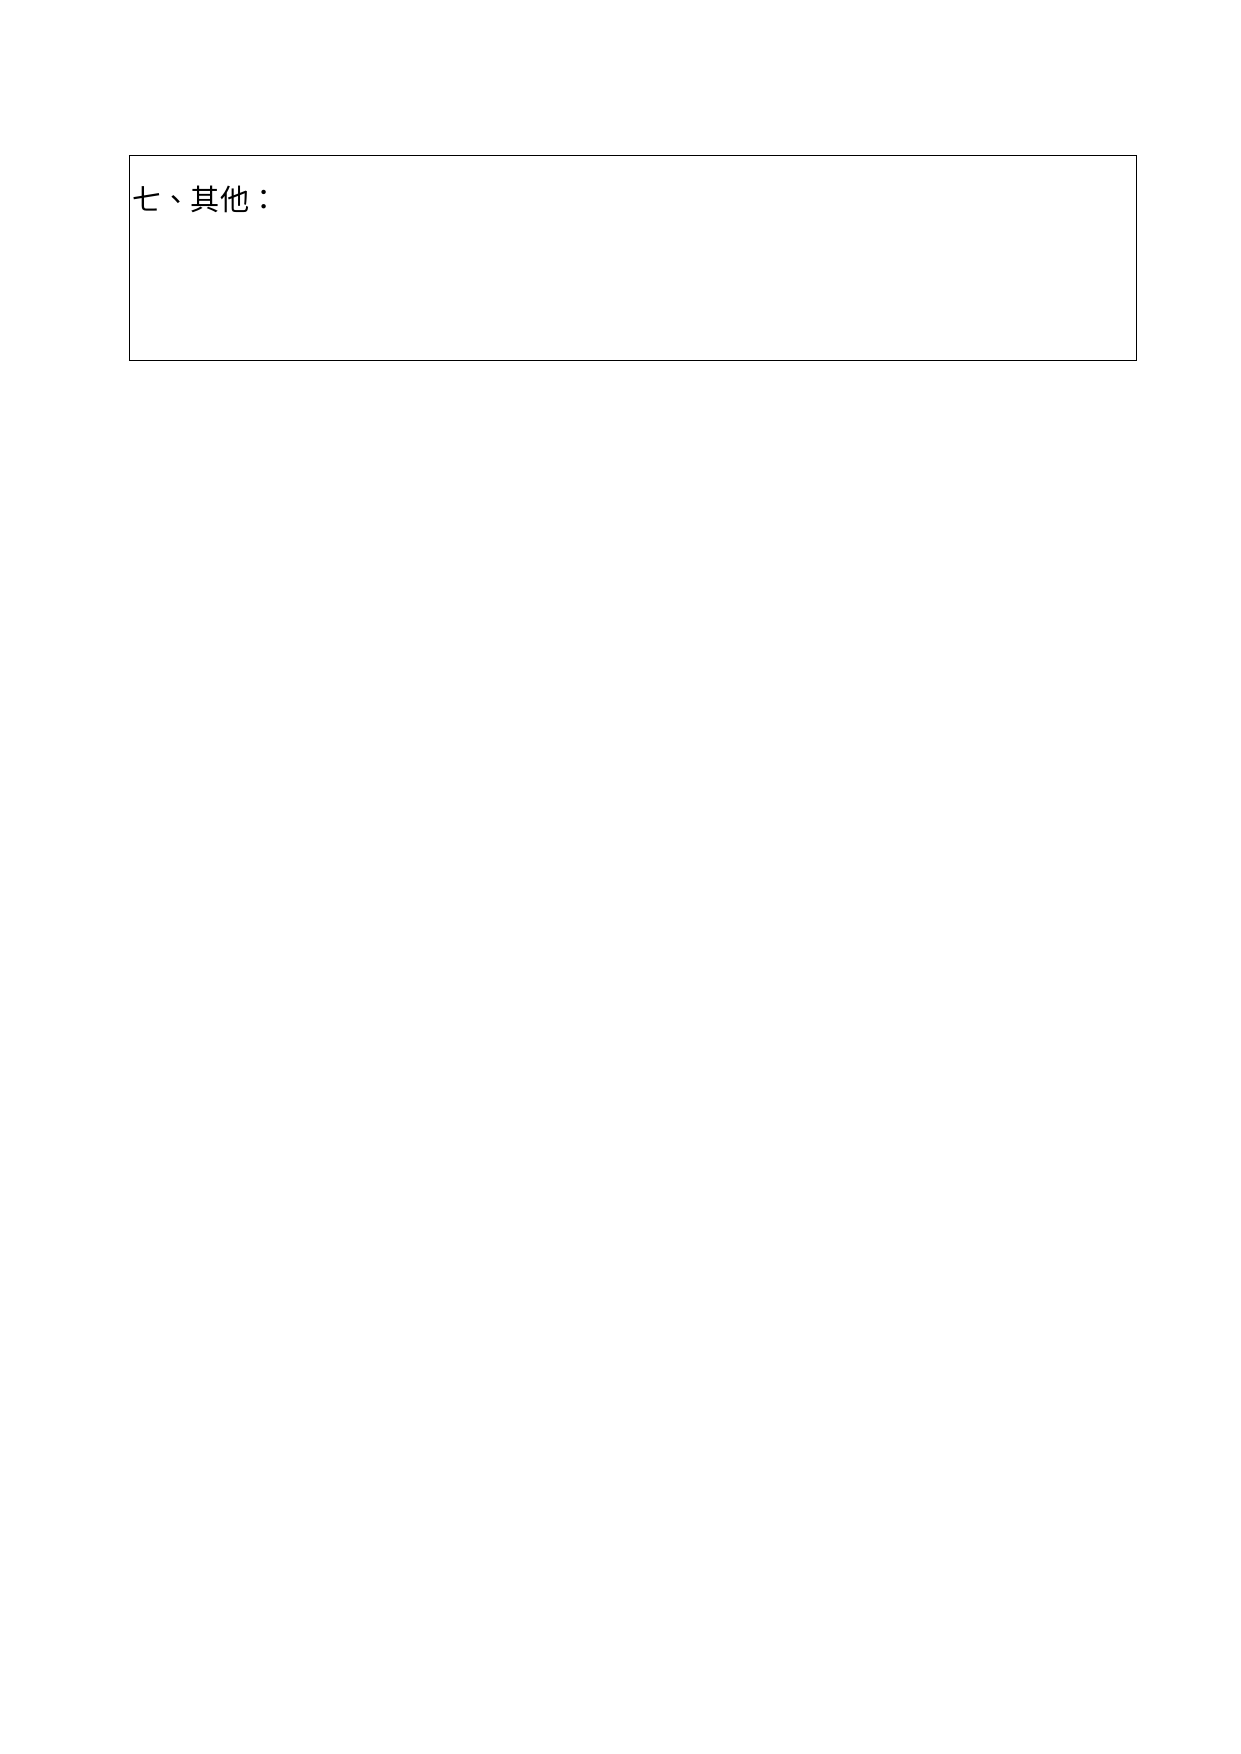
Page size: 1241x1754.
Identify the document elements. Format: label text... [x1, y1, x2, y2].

table_cell 七、其他： [130, 156, 1136, 359]
